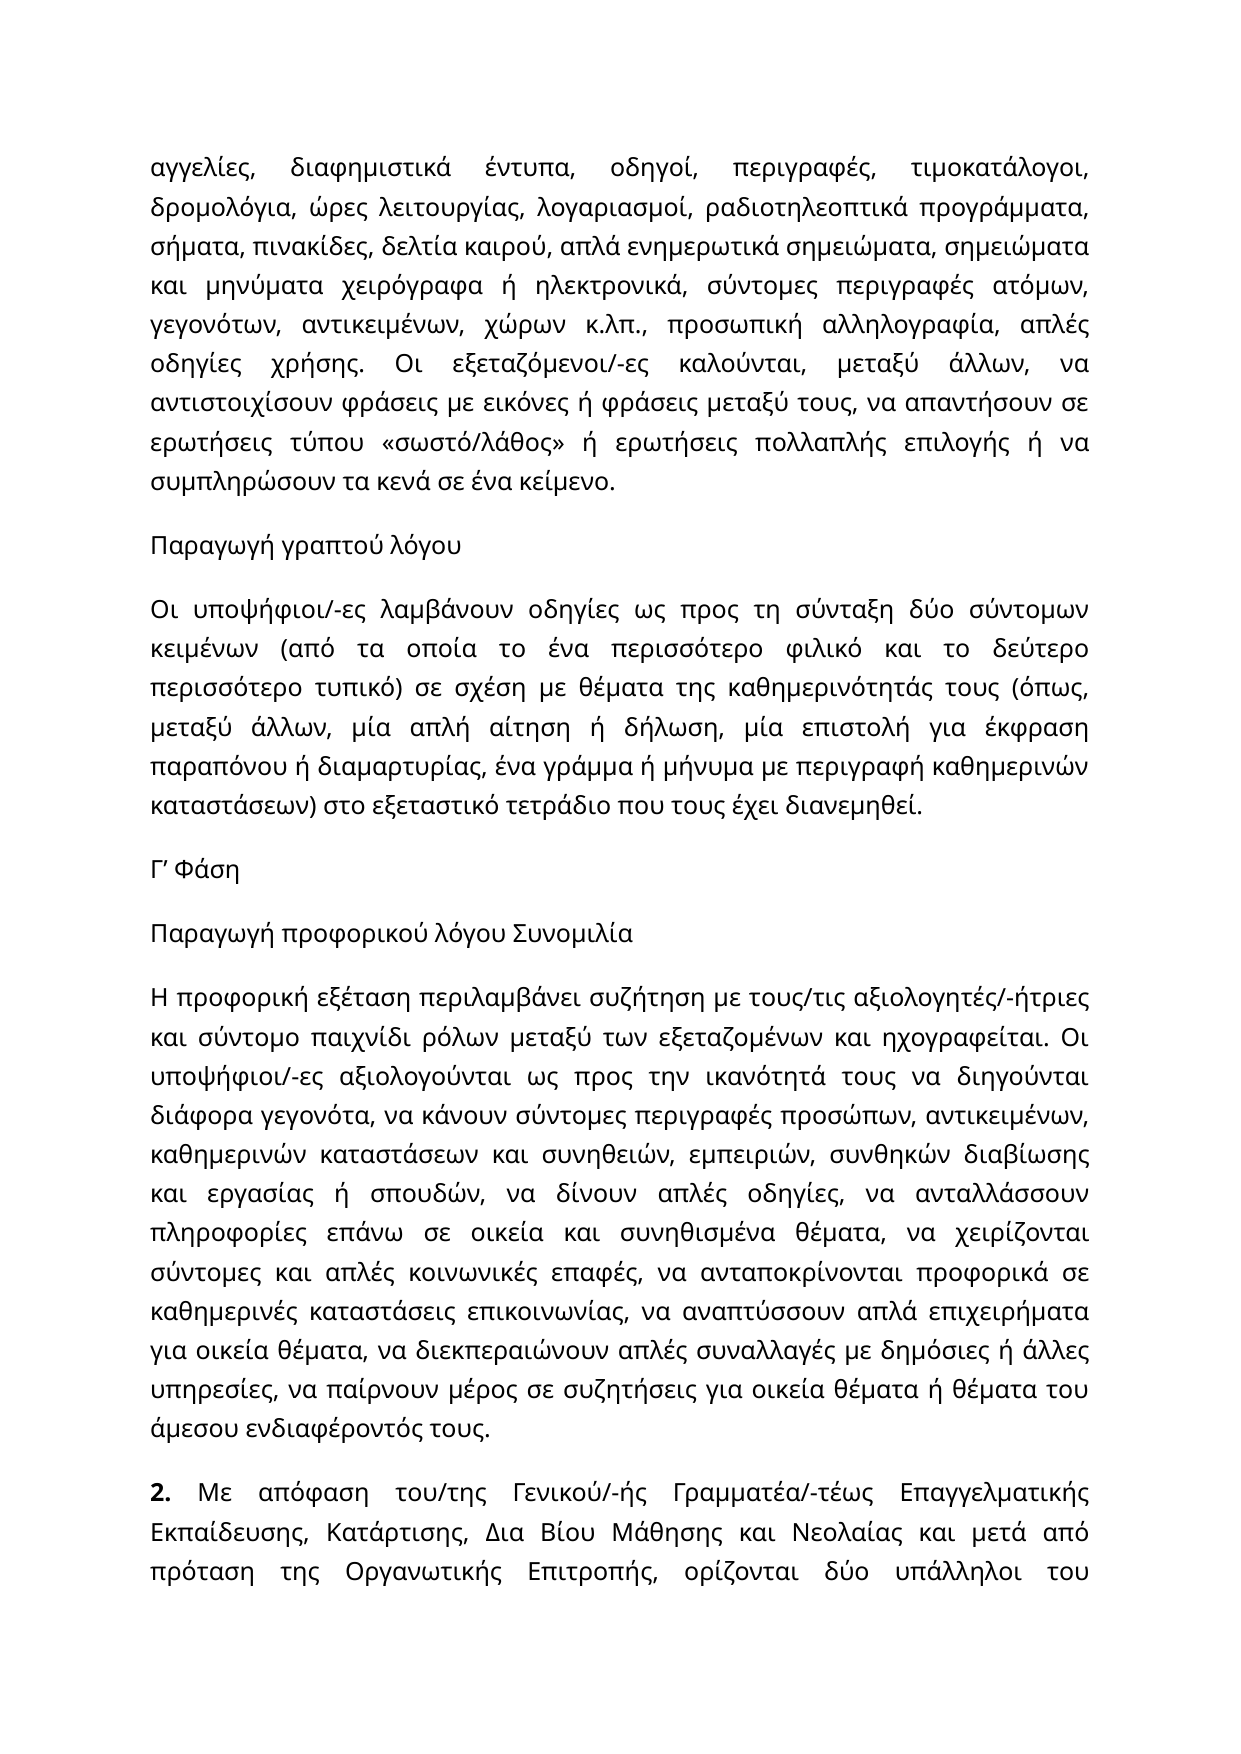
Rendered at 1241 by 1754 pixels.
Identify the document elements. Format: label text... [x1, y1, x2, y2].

text Γ’ Φάση [150, 852, 1090, 886]
text Παραγωγή προφορικού λόγου Συνομιλία [150, 916, 1090, 950]
text Η προφορική εξέταση περιλαμβάνει συζήτηση με τους/τις αξιολογητές/-ήτριες και σύντομο παιχνίδι ρόλων μεταξύ των εξεταζομένων και ηχογραφείται. Οι υποψήφιοι/-ες αξιολογούνται ως προς την ικανότητά τους να διηγούνται διάφορα γεγονότα, να κάνουν σύντομες περιγραφές προσώπων, αντικειμένων, καθημερινών καταστάσεων και συνηθειών, εμπειριών, συνθηκών διαβίωσης και εργασίας ή σπουδών, να δίνουν απλές οδηγίες, να ανταλλάσσουν πληροφορίες επάνω σε οικεία και συνηθισμένα θέματα, να χειρίζονται σύντομες και απλές κοινωνικές επαφές, να ανταποκρίνονται προφορικά σε καθημερινές καταστάσεις επικοινωνίας, να αναπτύσσουν απλά επιχειρήματα για οικεία θέματα, να διεκπεραιώνουν απλές συναλλαγές με δημόσιες ή άλλες υπηρεσίες, να παίρνουν μέρος σε συζητήσεις για οικεία θέματα ή θέματα του άμεσου ενδιαφέροντός τους. [150, 980, 1090, 1445]
text 2. Με απόφαση του/της Γενικού/-ής Γραμματέα/-τέως Επαγγελματικής Εκπαίδευσης, Κατάρτισης, Δια Βίου Μάθησης και Νεολαίας και μετά από πρόταση της Οργανωτικής Επιτροπής, ορίζονται δύο υπάλληλοι του [150, 1475, 1090, 1587]
text αγγελίες, διαφημιστικά έντυπα, οδηγοί, περιγραφές, τιμοκατάλογοι, δρομολόγια, ώρες λειτουργίας, λογαριασμοί, ραδιοτηλεοπτικά προγράμματα, σήματα, πινακίδες, δελτία καιρού, απλά ενημερωτικά σημειώματα, σημειώματα και μηνύματα χειρόγραφα ή ηλεκτρονικά, σύντομες περιγραφές ατόμων, γεγονότων, αντικειμένων, χώρων κ.λπ., προσωπική αλληλογραφία, απλές οδηγίες χρήσης. Οι εξεταζόμενοι/-ες καλούνται, μεταξύ άλλων, να αντιστοιχίσουν φράσεις με εικόνες ή φράσεις μεταξύ τους, να απαντήσουν σε ερωτήσεις τύπου «σωστό/λάθος» ή ερωτήσεις πολλαπλής επιλογής ή να συμπληρώσουν τα κενά σε ένα κείμενο. [150, 150, 1090, 497]
text Παραγωγή γραπτού λόγου [150, 527, 1090, 562]
text Οι υποψήφιοι/-ες λαμβάνουν οδηγίες ως προς τη σύνταξη δύο σύντομων κειμένων (από τα οποία το ένα περισσότερο φιλικό και το δεύτερο περισσότερο τυπικό) σε σχέση με θέματα της καθημερινότητάς τους (όπως, μεταξύ άλλων, μία απλή αίτηση ή δήλωση, μία επιστολή για έκφραση παραπόνου ή διαμαρτυρίας, ένα γράμμα ή μήνυμα με περιγραφή καθημερινών καταστάσεων) στο εξεταστικό τετράδιο που τους έχει διανεμηθεί. [150, 592, 1090, 822]
